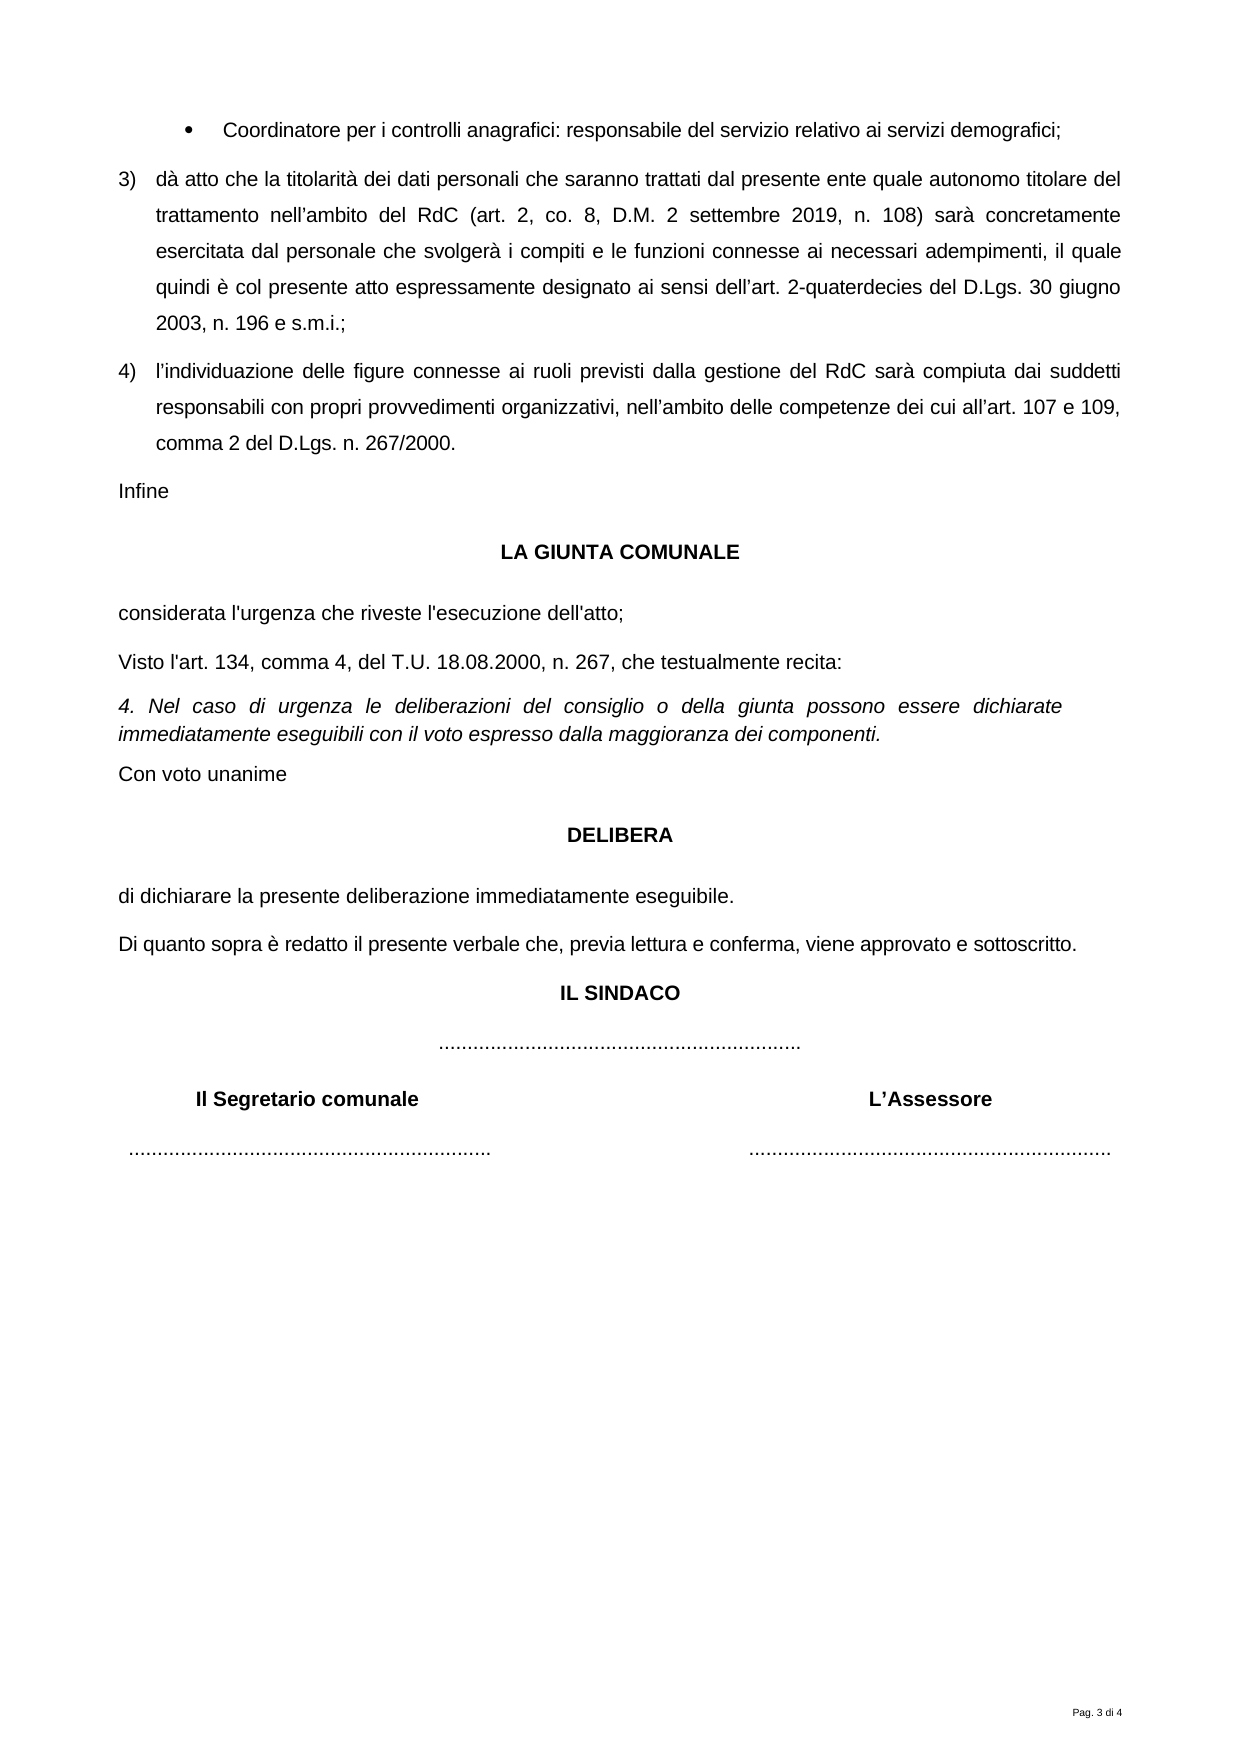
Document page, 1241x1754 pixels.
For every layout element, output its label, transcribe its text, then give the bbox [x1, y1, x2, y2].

text Il Segretario comunale L’Assessore [118, 1087, 1122, 1111]
list Coordinatore per i controlli anagrafici: responsabile del servizio relativo ai servizi demografici; [185, 118, 1122, 142]
list l’individuazione delle figure connesse ai ruoli previsti dalla gestione del RdC sarà compiuta dai suddetti responsabili con propri provvedimenti organizzativi, nell’ambito delle competenze dei cui all’art. 107 e 109, comma 2 del D.Lgs. n. 267/2000. [118, 359, 1122, 455]
text Infine [118, 479, 1122, 503]
text 4. Nel caso di urgenza le deliberazioni del consiglio o della giunta possono essere dichiarate immediatamente eseguibili con il voto espresso dalla maggioranza dei componenti. [118, 694, 1063, 746]
text Con voto unanime [118, 762, 1122, 786]
text ............................................................... [118, 1030, 1122, 1054]
text di dichiarare la presente deliberazione immediatamente eseguibile. [118, 884, 1122, 908]
list dà atto che la titolarità dei dati personali che saranno trattati dal presente ente quale autonomo titolare del trattamento nell’ambito del RdC (art. 2, co. 8, D.M. 2 settembre 2019, n. 108) sarà concretamente esercitata dal personale che svolgerà i compiti e le funzioni connesse ai necessari adempimenti, il quale quindi è col presente atto espressamente designato ai sensi dell’art. 2-quaterdecies del D.Lgs. 30 giugno 2003, n. 196 e s.m.i.; [118, 167, 1122, 334]
text considerata l'urgenza che riveste l'esecuzione dell'atto; [118, 601, 1122, 625]
text ............................................................... ............................................................... [118, 1136, 1122, 1160]
subtitle DELIBERA [118, 823, 1122, 847]
subtitle LA GIUNTA COMUNALE [118, 540, 1122, 564]
text Di quanto sopra è redatto il presente verbale che, previa lettura e conferma, viene approvato e sottoscritto. [118, 932, 1122, 956]
text Visto l'art. 134, comma 4, del T.U. 18.08.2000, n. 267, che testualmente recita: [118, 649, 1122, 673]
text IL SINDACO [118, 981, 1122, 1005]
